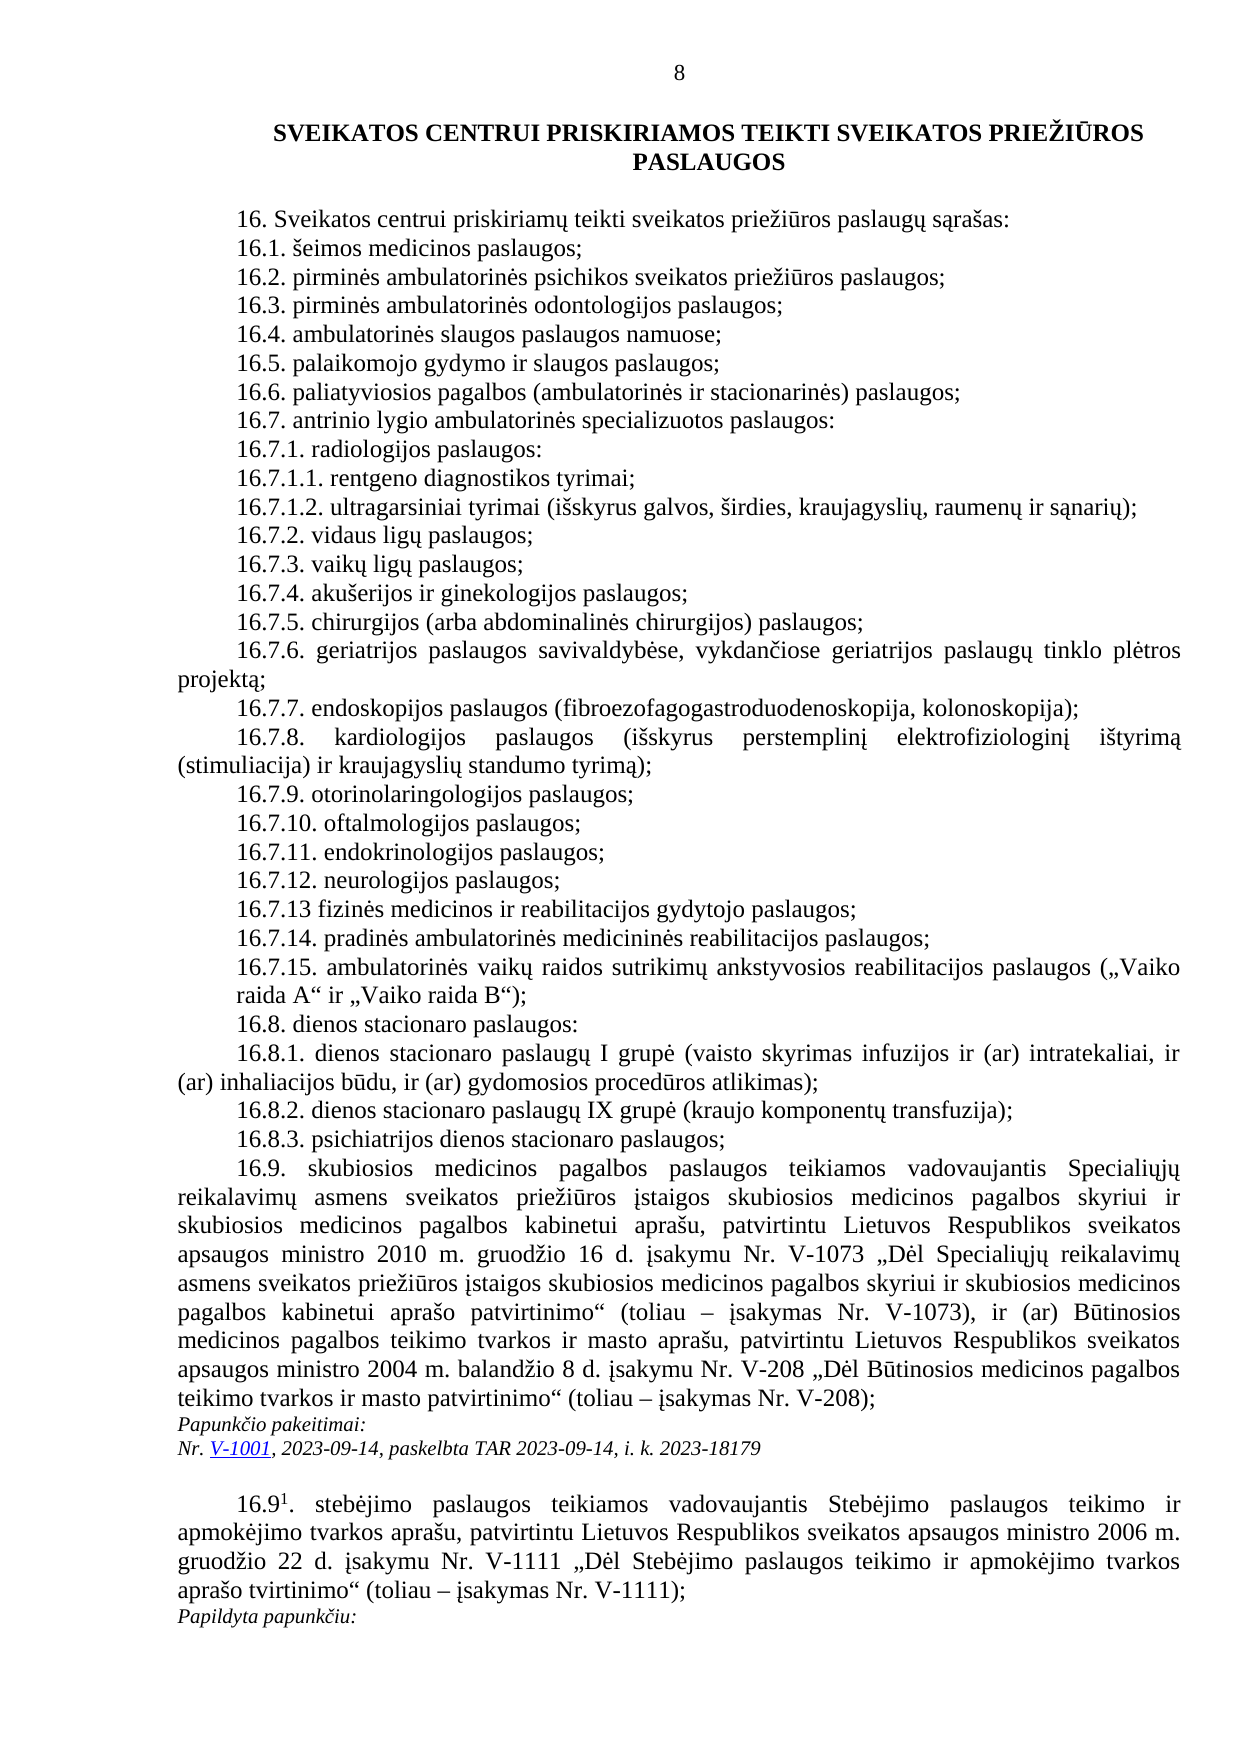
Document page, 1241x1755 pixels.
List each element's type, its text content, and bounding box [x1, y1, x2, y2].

text 16.8. dienos stacionaro paslaugos: [236, 1009, 1181, 1038]
text 16.7. antrinio lygio ambulatorinės specializuotos paslaugos: [177, 406, 1181, 434]
text 16.9. skubiosios medicinos pagalbos paslaugos teikiamos vadovaujantis Specialiųjų reikalavimų asmens sveikatos priežiūros įstaigos skubiosios medicinos pagalbos skyriui ir skubiosios medicinos pagalbos kabinetui aprašu, patvirtintu Lietuvos Respublikos sveikatos apsaugos ministro 2010 m. gruodžio 16 d. įsakymu Nr. V-1073 „Dėl Specialiųjų reikalavimų asmens sveikatos priežiūros įstaigos skubiosios medicinos pagalbos skyriui ir skubiosios medicinos pagalbos kabinetui aprašo patvirtinimo“ (toliau – įsakymas Nr. V-1073), ir (ar) Būtinosios medicinos pagalbos teikimo tvarkos ir masto aprašu, patvirtintu Lietuvos Respublikos sveikatos apsaugos ministro 2004 m. balandžio 8 d. įsakymu Nr. V-208 „Dėl Būtinosios medicinos pagalbos teikimo tvarkos ir masto patvirtinimo“ (toliau – įsakymas Nr. V-208); [177, 1153, 1181, 1412]
text 16.7.3. vaikų ligų paslaugos; [236, 549, 1181, 578]
text 16.7.10. oftalmologijos paslaugos; [236, 808, 1181, 837]
text 16.7.4. akušerijos ir ginekologijos paslaugos; [236, 578, 1181, 607]
text SVEIKATOS CENTRUI PRISKIRIAMOS TEIKTI SVEIKATOS PRIEŽIŪROS PASLAUGOS [236, 118, 1181, 176]
text 16.7.11. endokrinologijos paslaugos; [236, 837, 1181, 866]
text Nr. V-1001, 2023-09-14, paskelbta TAR 2023-09-14, i. k. 2023-18179 [177, 1436, 1181, 1460]
text 16.3. pirminės ambulatorinės odontologijos paslaugos; [177, 291, 1181, 319]
text 16.7.15. ambulatorinės vaikų raidos sutrikimų ankstyvosios reabilitacijos paslaugos („Vaiko raida A“ ir „Vaiko raida B“); [236, 952, 1181, 1009]
text 16.4. ambulatorinės slaugos paslaugos namuose; [177, 319, 1181, 348]
text 16.8.3. psichiatrijos dienos stacionaro paslaugos; [177, 1124, 1181, 1153]
text 16.7.9. otorinolaringologijos paslaugos; [236, 779, 1181, 808]
text 16. Sveikatos centrui priskiriamų teikti sveikatos priežiūros paslaugų sąrašas: [177, 204, 1181, 233]
text 16.7.6. geriatrijos paslaugos savivaldybėse, vykdančiose geriatrijos paslaugų tinklo plėtros projektą; [177, 636, 1181, 693]
text 16.8.1. dienos stacionaro paslaugų I grupė (vaisto skyrimas infuzijos ir (ar) intratekaliai, ir (ar) inhaliacijos būdu, ir (ar) gydomosios procedūros atlikimas); [177, 1038, 1181, 1096]
text 16.7.12. neurologijos paslaugos; [236, 866, 1181, 894]
text 16.5. palaikomojo gydymo ir slaugos paslaugos; [177, 348, 1181, 377]
text 16.7.1.2. ultragarsiniai tyrimai (išskyrus galvos, širdies, kraujagyslių, raumenų ir sąnarių); [236, 492, 1181, 521]
text 16.8.2. dienos stacionaro paslaugų IX grupė (kraujo komponentų transfuzija); [177, 1096, 1181, 1124]
text 16.1. šeimos medicinos paslaugos; [177, 233, 1181, 262]
text 16.6. paliatyviosios pagalbos (ambulatorinės ir stacionarinės) paslaugos; [177, 377, 1181, 406]
text Papunkčio pakeitimai: [177, 1412, 1181, 1436]
text 16.7.1. radiologijos paslaugos: [236, 434, 1181, 463]
text 16.7.13 fizinės medicinos ir reabilitacijos gydytojo paslaugos; [236, 894, 1181, 923]
text 16.7.14. pradinės ambulatorinės medicininės reabilitacijos paslaugos; [236, 923, 1181, 952]
text 16.91. stebėjimo paslaugos teikiamos vadovaujantis Stebėjimo paslaugos teikimo ir apmokėjimo tvarkos aprašu, patvirtintu Lietuvos Respublikos sveikatos apsaugos ministro 2006 m. gruodžio 22 d. įsakymu Nr. V-1111 „Dėl Stebėjimo paslaugos teikimo ir apmokėjimo tvarkos aprašo tvirtinimo“ (toliau – įsakymas Nr. V-1111); [177, 1489, 1181, 1604]
text 16.7.7. endoskopijos paslaugos (fibroezofagogastroduodenoskopija, kolonoskopija); [236, 693, 1181, 722]
text Papildyta papunkčiu: [177, 1604, 1181, 1628]
text 16.7.2. vidaus ligų paslaugos; [236, 521, 1181, 549]
text 16.7.1.1. rentgeno diagnostikos tyrimai; [236, 463, 1181, 492]
text 16.7.8. kardiologijos paslaugos (išskyrus perstemplinį elektrofiziologinį ištyrimą (stimuliacija) ir kraujagyslių standumo tyrimą); [177, 722, 1181, 779]
text 16.2. pirminės ambulatorinės psichikos sveikatos priežiūros paslaugos; [177, 262, 1181, 291]
text 16.7.5. chirurgijos (arba abdominalinės chirurgijos) paslaugos; [236, 607, 1181, 636]
